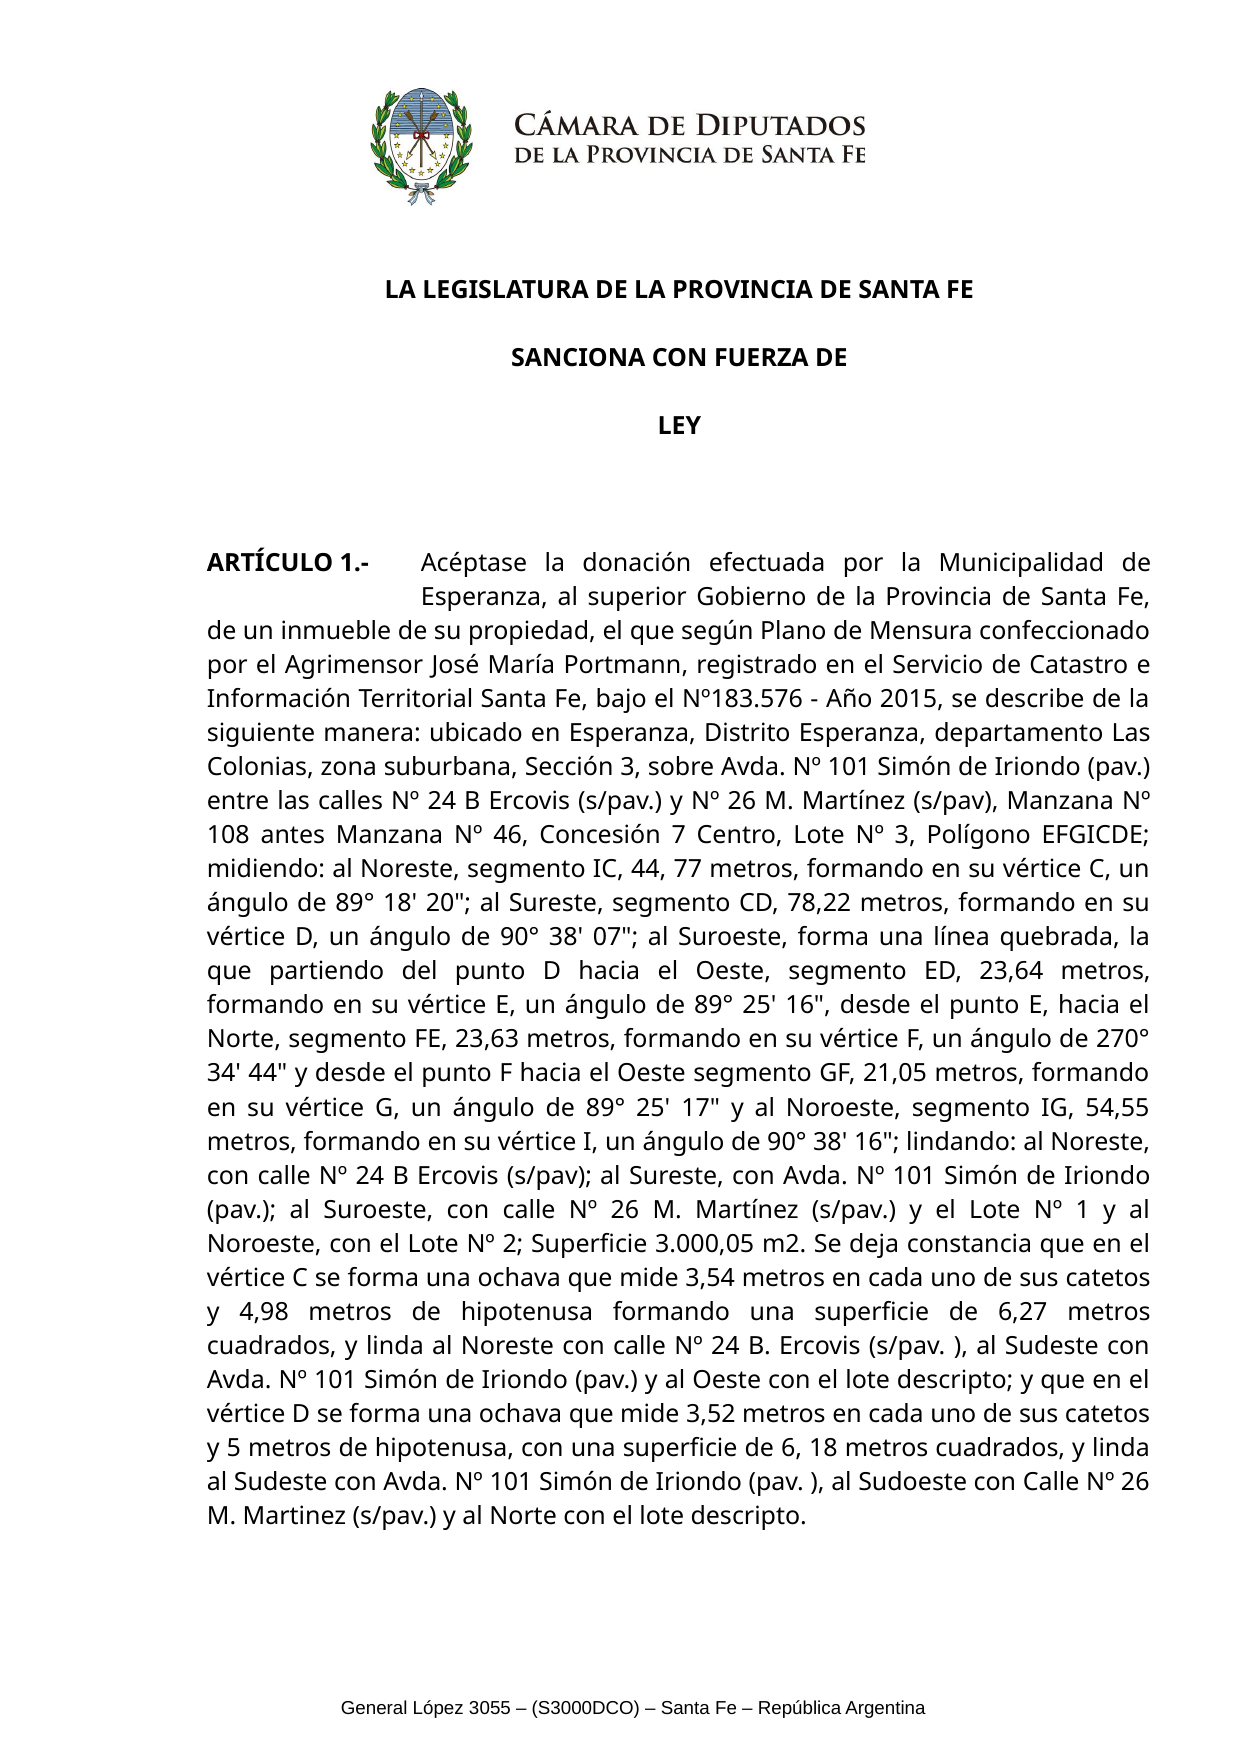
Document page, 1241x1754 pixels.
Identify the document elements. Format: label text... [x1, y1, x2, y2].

table_header ARTÍCULO 1.- [207, 544, 421, 594]
text LEY [207, 408, 1152, 442]
text Acéptase la donación efectuada por la Municipalidad de Esperanza, al superior Gobierno de la Provincia de Santa Fe, de un inmueble de su propiedad, el que según Plano de Mensura confeccionado por el Agrimensor José María Portmann, registrado en el Servicio de Catastro e Información Territorial Santa Fe, bajo el Nº183.576 - Año 2015, se describe de la siguiente manera: ubicado en Esperanza, Distrito Esperanza, departamento Las Colonias, zona suburbana, Sección 3, sobre Avda. Nº 101 Simón de Iriondo (pav.) entre las calles Nº 24 B Ercovis (s/pav.) y Nº 26 M. Martínez (s/pav), Manzana Nº 108 antes Manzana Nº 46, Concesión 7 Centro, Lote Nº 3, Polígono EFGICDE; midiendo: al Noreste, segmento IC, 44, 77 metros, formando en su vértice C, un ángulo de 89° 18' 20"; al Sureste, segmento CD, 78,22 metros, formando en su vértice D, un ángulo de 90° 38' 07"; al Suroeste, forma una línea quebrada, la que partiendo del punto D hacia el Oeste, segmento ED, 23,64 metros, formando en su vértice E, un ángulo de 89° 25' 16", desde el punto E, hacia el Norte, segmento FE, 23,63 metros, formando en su vértice F, un ángulo de 270° 34' 44" y desde el punto F hacia el Oeste segmento GF, 21,05 metros, formando en su vértice G, un ángulo de 89° 25' 17" y al Noroeste, segmento IG, 54,55 metros, formando en su vértice I, un ángulo de 90° 38' 16"; lindando: al Noreste, con calle Nº 24 B Ercovis (s/pav); al Sureste, con Avda. Nº 101 Simón de Iriondo (pav.); al Suroeste, con calle Nº 26 M. Martínez (s/pav.) y el Lote Nº 1 y al Noroeste, con el Lote Nº 2; Superficie 3.000,05 m2. Se deja constancia que en el vértice C se forma una ochava que mide 3,54 metros en cada uno de sus catetos y 4,98 metros de hipotenusa formando una superficie de 6,27 metros cuadrados, y linda al Noreste con calle Nº 24 B. Ercovis (s/pav. ), al Sudeste con Avda. Nº 101 Simón de Iriondo (pav.) y al Oeste con el lote descripto; y que en el vértice D se forma una ochava que mide 3,52 metros en cada uno de sus catetos y 5 metros de hipotenusa, con una superficie de 6, 18 metros cuadrados, y linda al Sudeste con Avda. Nº 101 Simón de Iriondo (pav. ), al Sudoeste con Calle Nº 26 M. Martinez (s/pav.) y al Norte con el lote descripto. [207, 544, 1152, 1532]
picture [370, 88, 866, 210]
text LA LEGISLATURA DE LA PROVINCIA DE SANTA FE [207, 272, 1152, 306]
text SANCIONA CON FUERZA DE [207, 340, 1152, 374]
